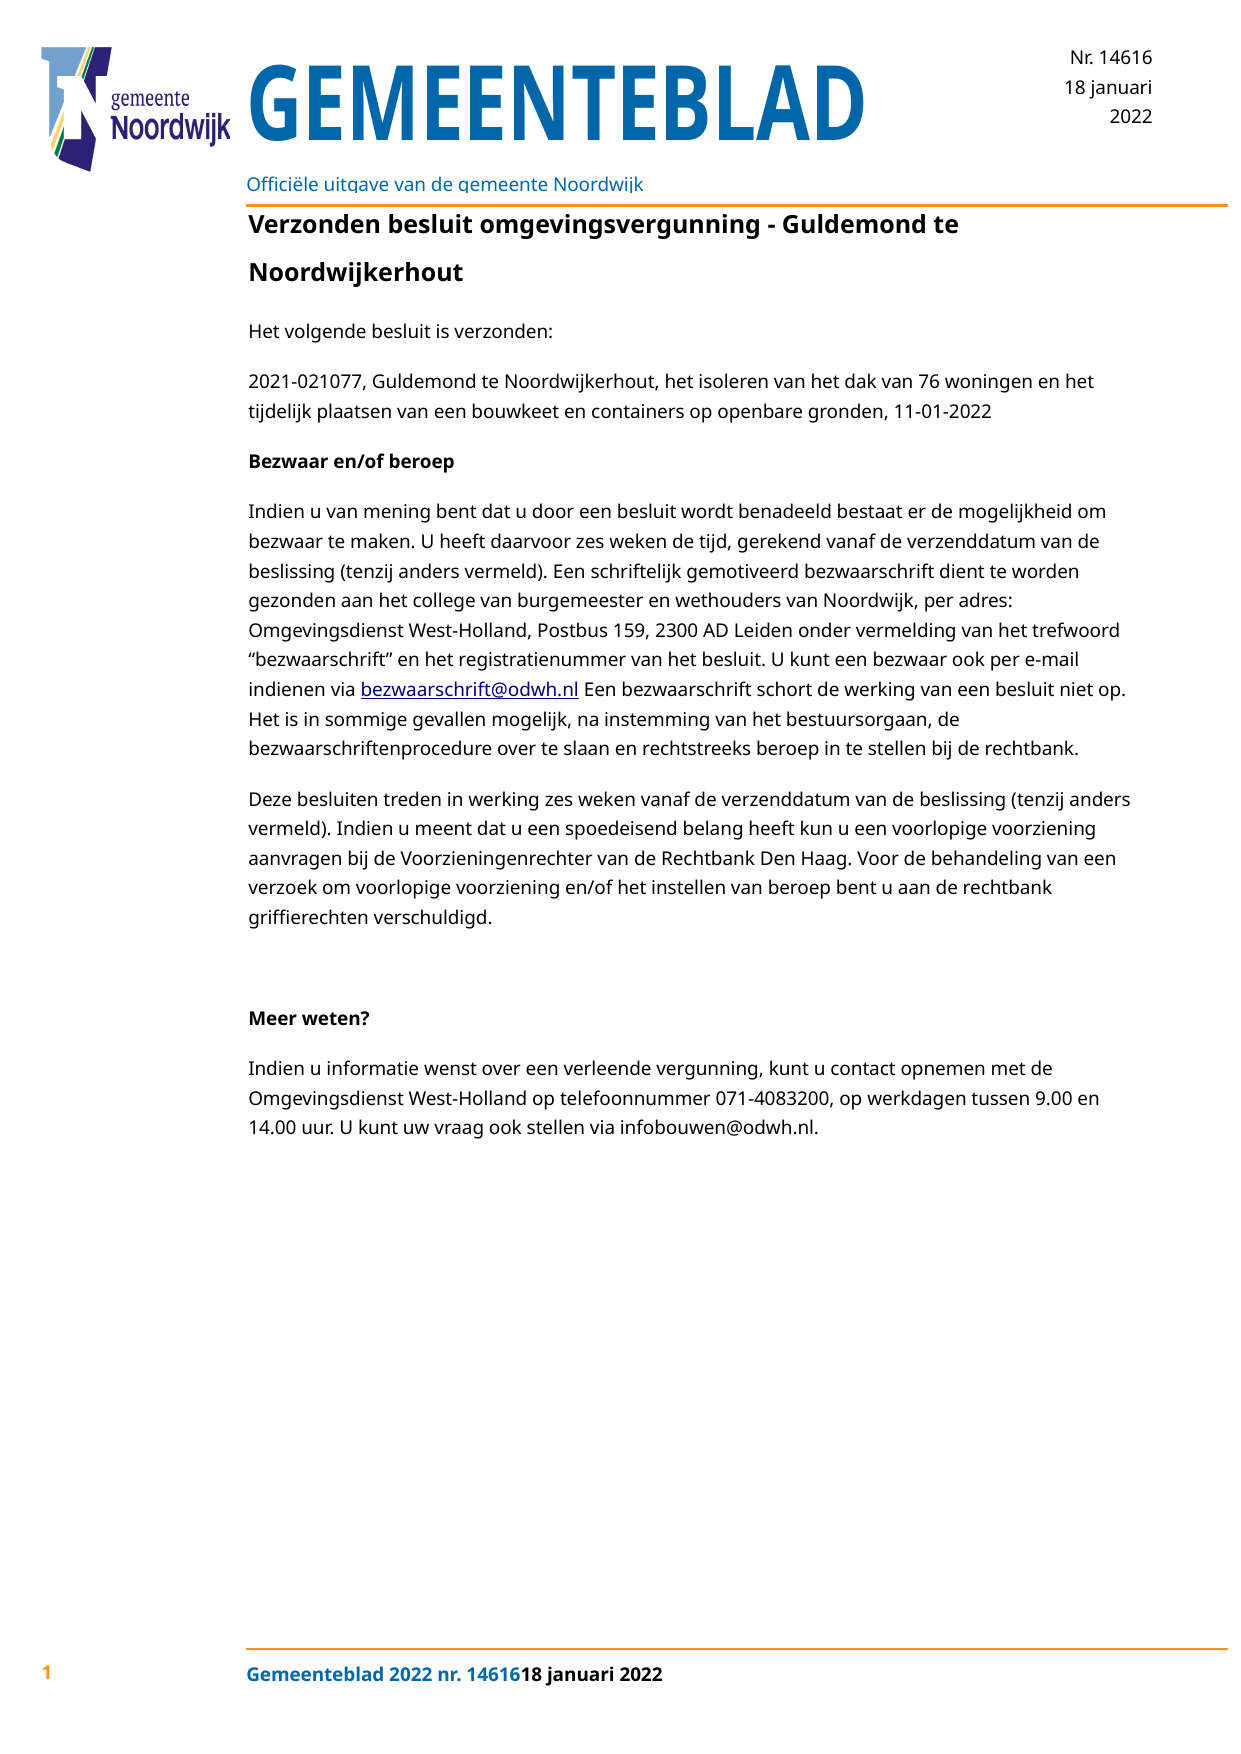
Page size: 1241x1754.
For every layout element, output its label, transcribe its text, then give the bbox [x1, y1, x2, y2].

text 2021-021077, Guldemond te Noordwijkerhout, het isoleren van het dak van 76 woningen en het tijdelijk plaatsen van een bouwkeet en containers op openbare gronden, 11-01-2022 [248, 368, 1152, 424]
text Meer weten? [248, 1005, 1152, 1031]
text Indien u van mening bent dat u door een besluit wordt benadeeld bestaat er de mogelijkheid om bezwaar te maken. U heeft daarvoor zes weken de tijd, gerekend vanaf de verzenddatum van de beslissing (tenzij anders vermeld). Een schriftelijk gemotiveerd bezwaarschrift dient te worden gezonden aan het college van burgemeester en wethouders van Noordwijk, per adres: Omgevingsdienst West-Holland, Postbus 159, 2300 AD Leiden onder vermelding van het trefwoord “bezwaarschrift” en het registratienummer van het besluit. U kunt een bezwaar ook per e-mail indienen via bezwaarschrift@odwh.nl Een bezwaarschrift schort de werking van een besluit niet op. Het is in sommige gevallen mogelijk, na instemming van het bestuursorgaan, de bezwaarschriftenprocedure over te slaan en rechtstreeks beroep in te stellen bij de rechtbank. [248, 499, 1152, 761]
text Het volgende besluit is verzonden: [248, 318, 1152, 344]
text Deze besluiten treden in werking zes weken vanaf de verzenddatum van de beslissing (tenzij anders vermeld). Indien u meent dat u een spoedeisend belang heeft kun u een voorlopige voorziening aanvragen bij de Voorzieningenrechter van de Rechtbank Den Haag. Voor de behandeling van een verzoek om voorlopige voorziening en/of het instellen van beroep bent u aan de rechtbank griffierechten verschuldigd. [248, 786, 1152, 930]
text Verzonden besluit omgevingsvergunning - Guldemond te Noordwijkerhout [248, 207, 1152, 288]
text Bezwaar en/of beroep [248, 448, 1152, 474]
text Indien u informatie wenst over een verleende vergunning, kunt u contact opnemen met de Omgevingsdienst West-Holland op telefoonnummer 071-4083200, op werkdagen tussen 9.00 en 14.00 uur. U kunt uw vraag ook stellen via infobouwen@odwh.nl. [248, 1055, 1152, 1140]
picture [41, 47, 231, 172]
